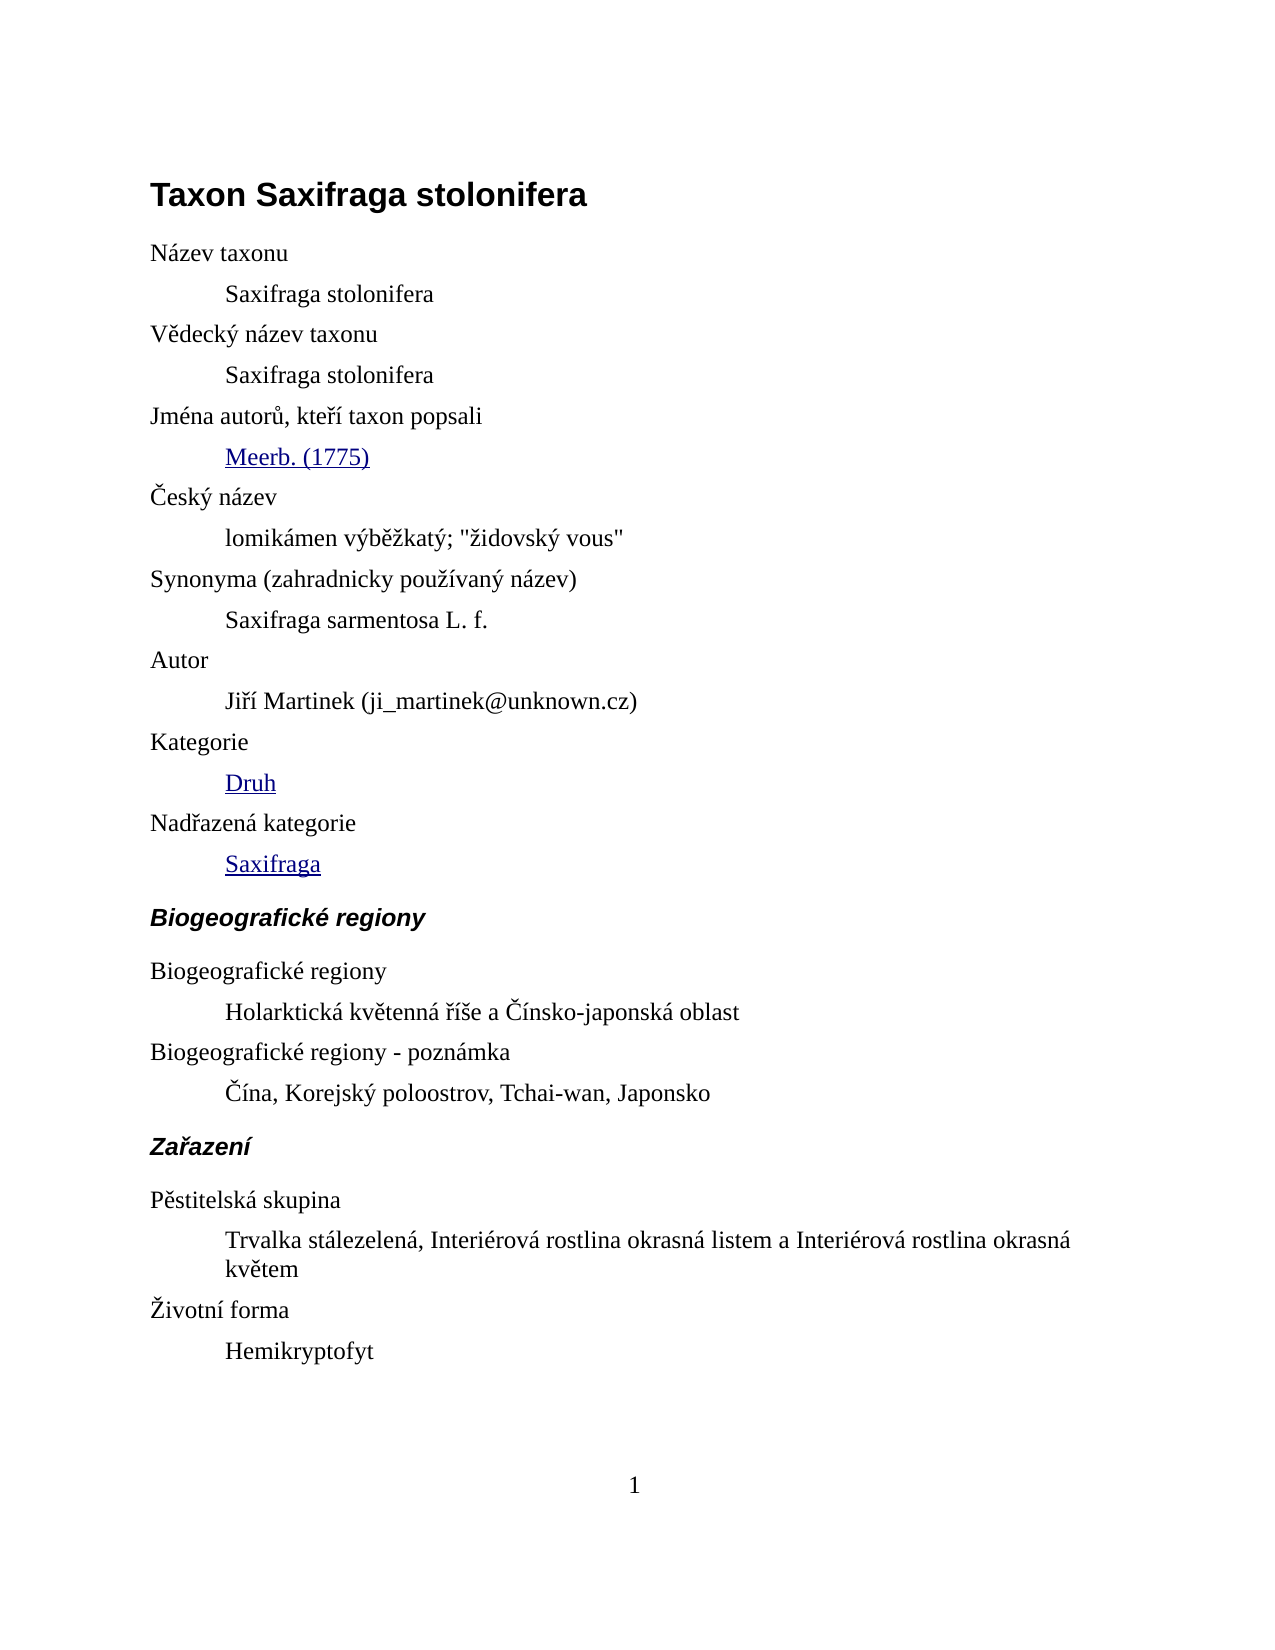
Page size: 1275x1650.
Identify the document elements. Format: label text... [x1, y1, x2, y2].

text Synonyma (zahradnicky používaný název) [150, 564, 1125, 593]
text Biogeografické regiony - poznámka [150, 1037, 1125, 1066]
text Saxifraga sarmentosa L. f. [225, 605, 1125, 633]
subtitle Zařazení [150, 1132, 1125, 1160]
text Saxifraga [225, 849, 1125, 878]
text Autor [150, 645, 1125, 674]
text Saxifraga stolonifera [225, 279, 1125, 308]
subtitle Biogeografické regiony [150, 903, 1125, 931]
text Biogeografické regiony [150, 956, 1125, 984]
text Kategorie [150, 727, 1125, 756]
text Český název [150, 482, 1125, 511]
text Jména autorů, kteří taxon popsali [150, 401, 1125, 430]
text Čína, Korejský poloostrov, Tchai-wan, Japonsko [225, 1078, 1125, 1107]
text Hemikryptofyt [225, 1336, 1125, 1364]
text Vědecký název taxonu [150, 319, 1125, 348]
text Životní forma [150, 1295, 1125, 1324]
text Pěstitelská skupina [150, 1185, 1125, 1213]
text Název taxonu [150, 238, 1125, 267]
text Druh [225, 768, 1125, 796]
text Meerb. (1775) [225, 442, 1125, 471]
text Holarktická květenná říše a Čínsko-japonská oblast [225, 997, 1125, 1025]
text Trvalka stálezelená, Interiérová rostlina okrasná listem a Interiérová rostlina okrasná květem [225, 1226, 1125, 1283]
subtitle Taxon Saxifraga stolonifera [150, 175, 1125, 214]
text Saxifraga stolonifera [225, 360, 1125, 389]
text Jiří Martinek (ji_martinek@unknown.cz) [225, 686, 1125, 715]
text lomikámen výběžkatý; "židovský vous" [225, 523, 1125, 552]
text Nadřazená kategorie [150, 808, 1125, 837]
